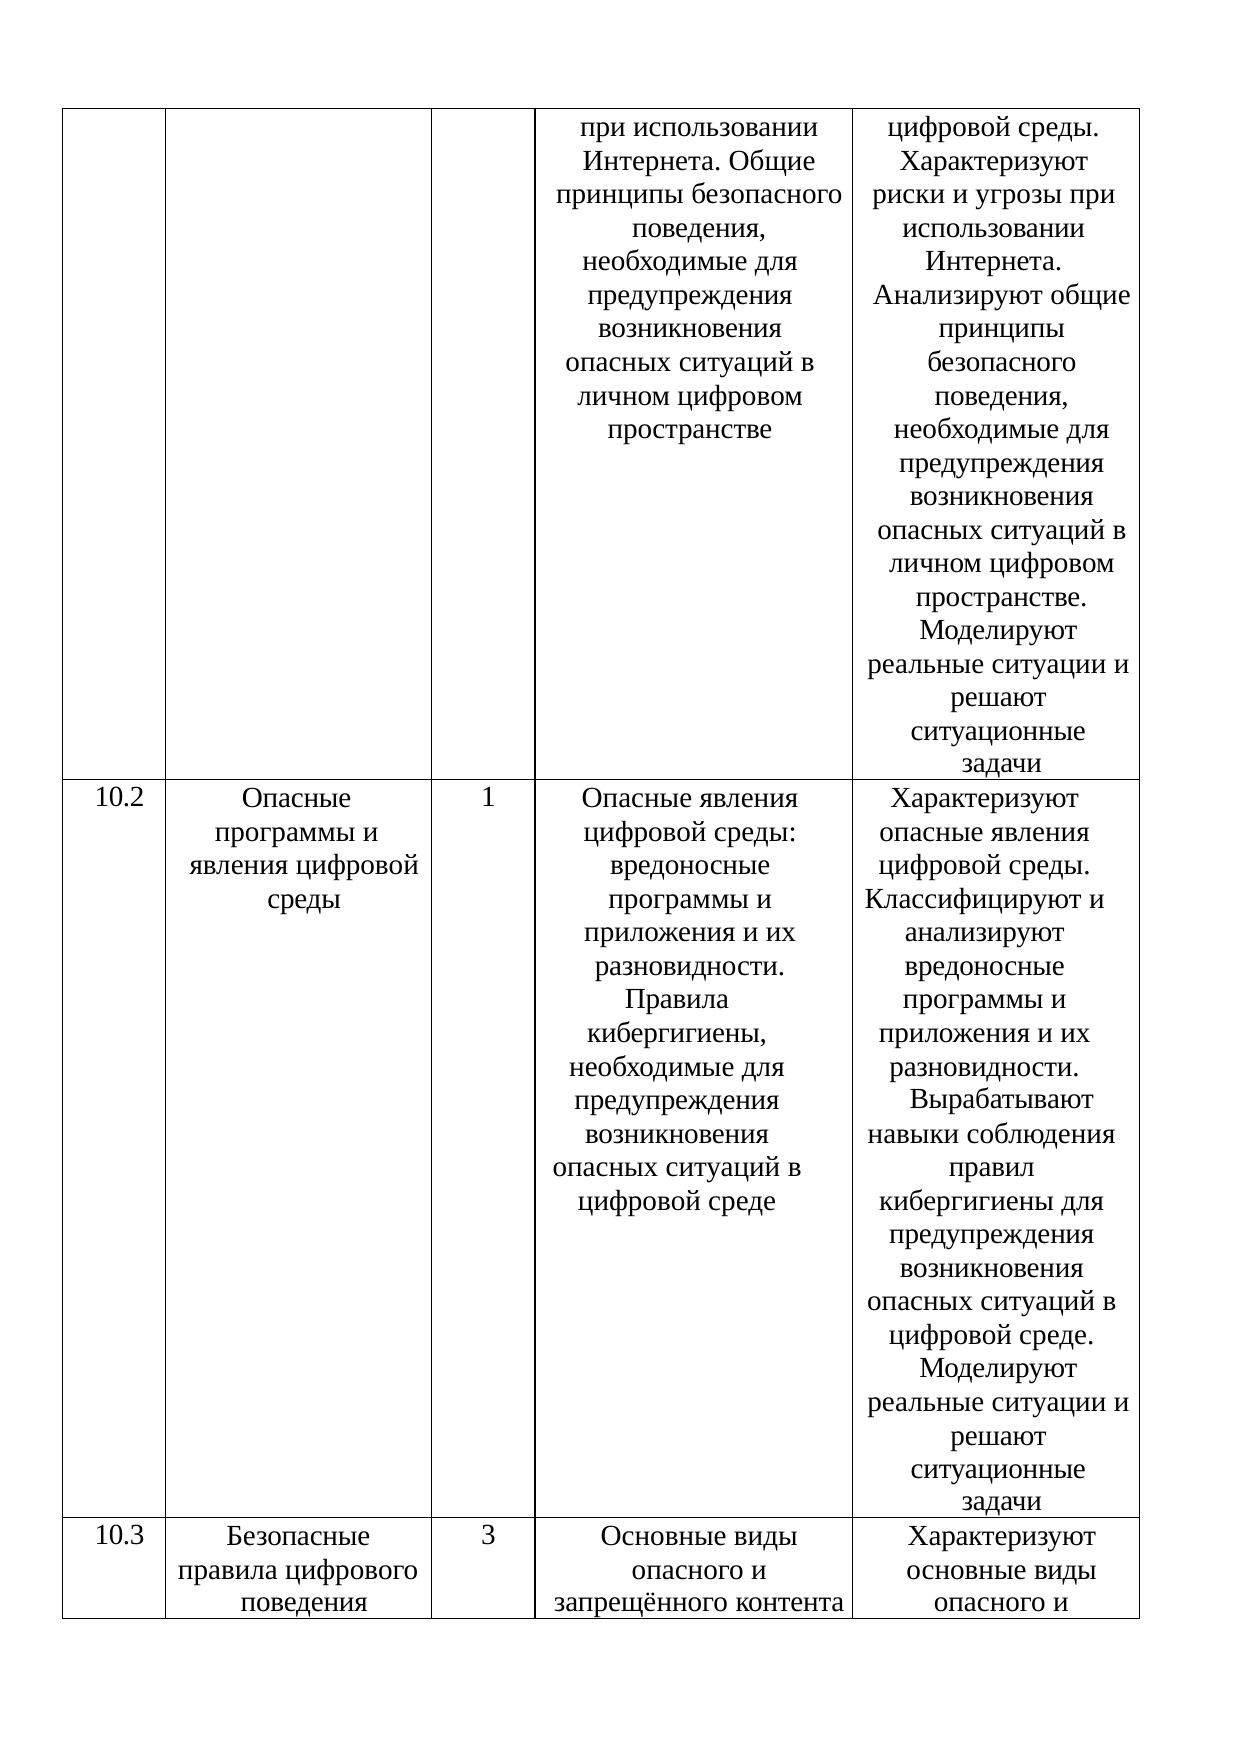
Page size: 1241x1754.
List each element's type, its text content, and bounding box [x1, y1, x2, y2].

table_cell Безопасные правила цифрового поведения [166, 1518, 431, 1618]
table_cell Характеризуют основные виды опасного и [853, 1518, 1139, 1618]
table_cell Характеризуют опасные явления цифровой среды. Классифицируют и анализируют вредоносные программы и приложения и их разновидности. Вырабатывают навыки соблюдения правил кибергигиены для предупреждения возникновения опасных ситуаций в цифровой среде. Моделируют реальные ситуации и решают ситуационные задачи [853, 780, 1139, 1517]
table_cell 1 [432, 780, 534, 1517]
table_cell Опасные программы и явления цифровой среды [166, 780, 431, 1517]
table_cell 3 [432, 1518, 534, 1618]
table_header [63, 109, 165, 779]
table_cell 10.2 [63, 780, 165, 1517]
table_header цифровой среды. Характеризуют риски и угрозы при использовании Интернета. Анализируют общие принципы безопасного поведения, необходимые для предупреждения возникновения опасных ситуаций в личном цифровом пространстве. Моделируют реальные ситуации и решают ситуационные задачи [853, 109, 1139, 779]
table_header [166, 109, 431, 779]
table_header при использовании Интернета. Общие принципы безопасного поведения, необходимые для предупреждения возникновения опасных ситуаций в личном цифровом пространстве [536, 109, 852, 779]
table_cell 10.3 [63, 1518, 165, 1618]
table_cell Основные виды опасного и запрещённого контента [536, 1518, 852, 1618]
table_cell Опасные явления цифровой среды: вредоносные программы и приложения и их разновидности. Правила кибергигиены, необходимые для предупреждения возникновения опасных ситуаций в цифровой среде [536, 780, 852, 1517]
table_header [432, 109, 534, 779]
